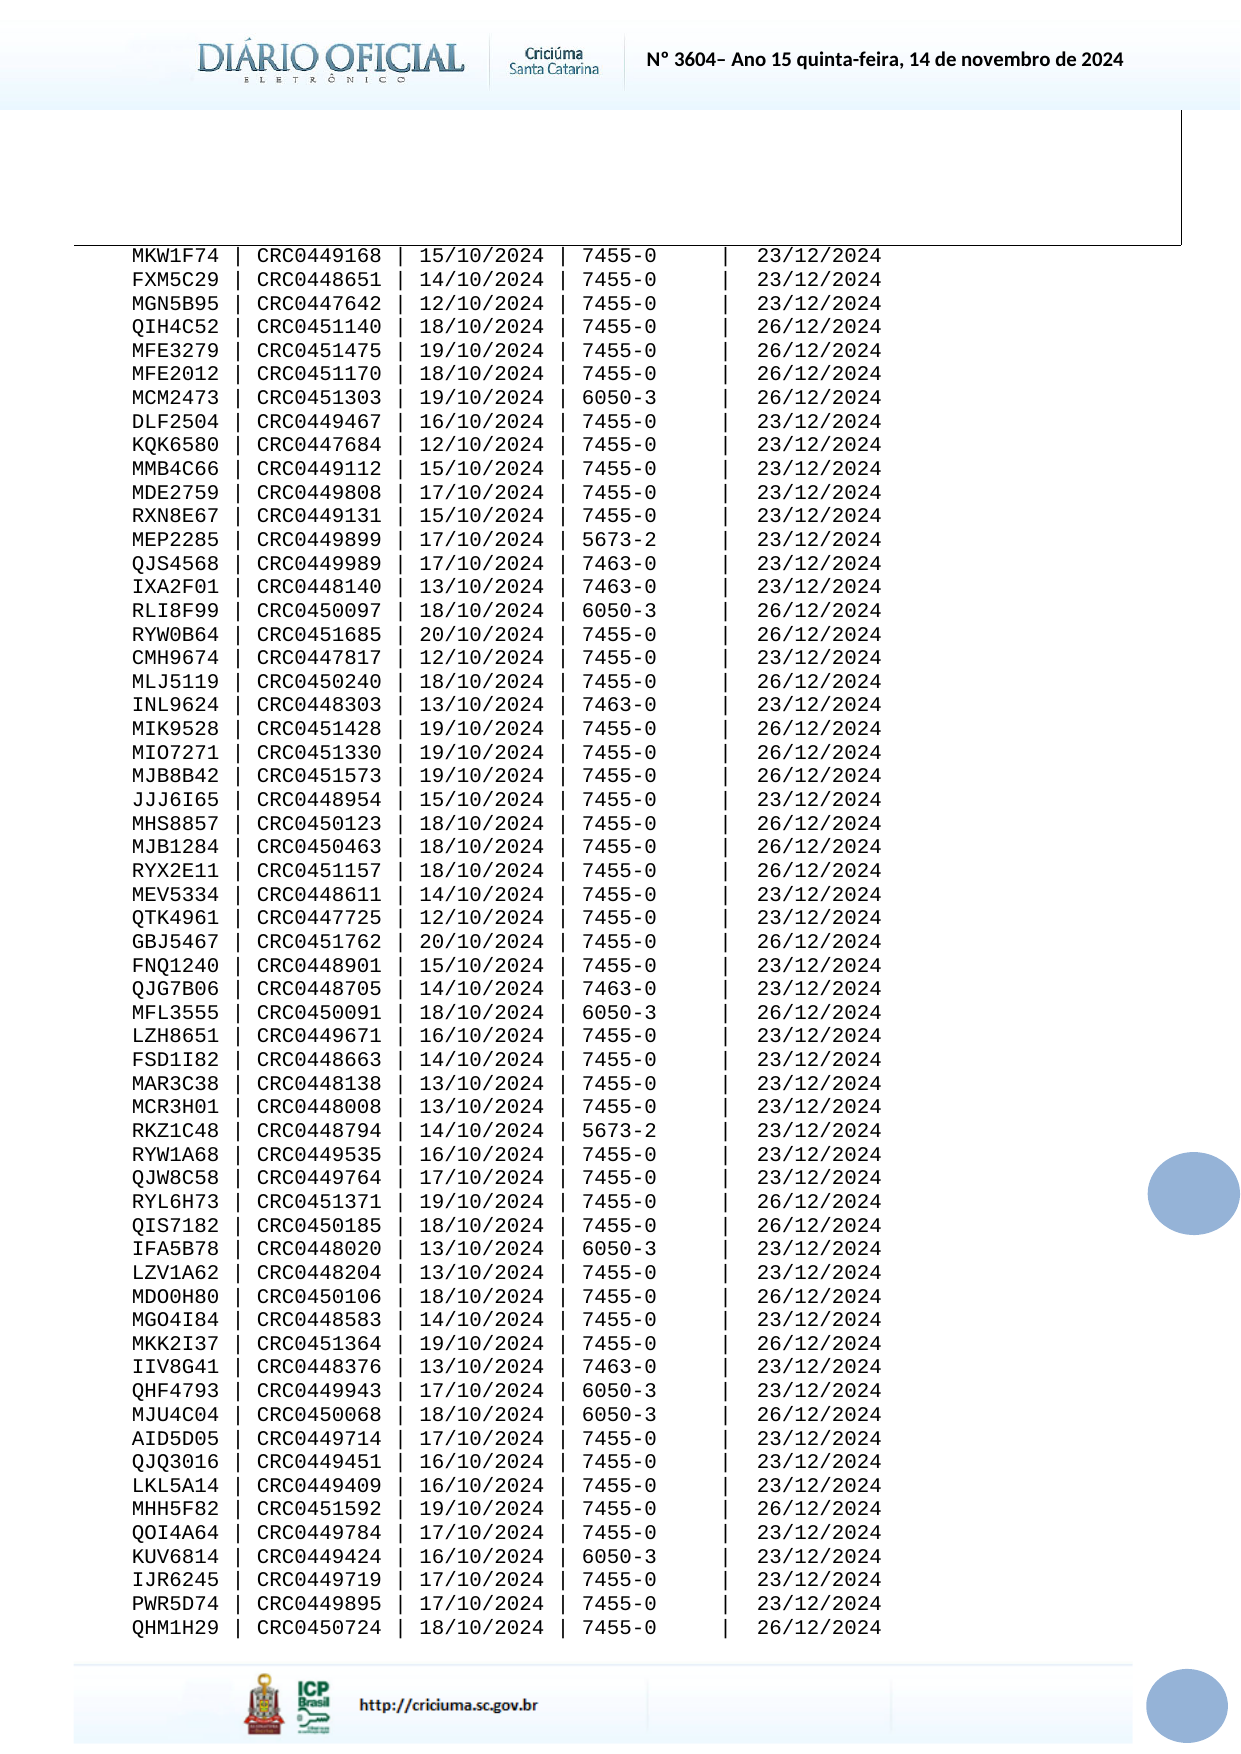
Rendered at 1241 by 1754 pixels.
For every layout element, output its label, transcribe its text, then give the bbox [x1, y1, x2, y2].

text MAR3C38 | CRC0448138 | 13/10/2024 | 7455-0 | 23/12/2024 [44, 1073, 1181, 1096]
text CMH9674 | CRC0447817 | 12/10/2024 | 7455-0 | 23/12/2024 [44, 647, 1181, 671]
text LKL5A14 | CRC0449409 | 16/10/2024 | 7455-0 | 23/12/2024 [44, 1475, 1181, 1498]
text MEP2285 | CRC0449899 | 17/10/2024 | 5673-2 | 23/12/2024 [44, 529, 1181, 553]
text LZH8651 | CRC0449671 | 16/10/2024 | 7455-0 | 23/12/2024 [44, 1026, 1181, 1049]
text MCM2473 | CRC0451303 | 19/10/2024 | 6050-3 | 26/12/2024 [44, 387, 1181, 411]
text RYX2E11 | CRC0451157 | 18/10/2024 | 7455-0 | 26/12/2024 [44, 860, 1181, 884]
text QOI4A64 | CRC0449784 | 17/10/2024 | 7455-0 | 23/12/2024 [44, 1522, 1181, 1546]
text FSD1I82 | CRC0448663 | 14/10/2024 | 7455-0 | 23/12/2024 [44, 1049, 1181, 1073]
text AID5D05 | CRC0449714 | 17/10/2024 | 7455-0 | 23/12/2024 [44, 1427, 1181, 1451]
text IJR6245 | CRC0449719 | 17/10/2024 | 7455-0 | 23/12/2024 [44, 1569, 1181, 1593]
text DLF2504 | CRC0449467 | 16/10/2024 | 7455-0 | 23/12/2024 [44, 411, 1181, 434]
text MEV5334 | CRC0448611 | 14/10/2024 | 7455-0 | 23/12/2024 [44, 884, 1181, 907]
text RYW1A68 | CRC0449535 | 16/10/2024 | 7455-0 | 23/12/2024 [44, 1144, 1181, 1167]
text RYL6H73 | CRC0451371 | 19/10/2024 | 7455-0 | 26/12/2024 [44, 1191, 1153, 1215]
text MIO7271 | CRC0451330 | 19/10/2024 | 7455-0 | 26/12/2024 [44, 742, 1181, 765]
text MHS8857 | CRC0450123 | 18/10/2024 | 7455-0 | 26/12/2024 [44, 813, 1181, 836]
text INL9624 | CRC0448303 | 13/10/2024 | 7463-0 | 23/12/2024 [44, 694, 1181, 718]
text MIK9528 | CRC0451428 | 19/10/2024 | 7455-0 | 26/12/2024 [44, 718, 1181, 742]
text RYW0B64 | CRC0451685 | 20/10/2024 | 7455-0 | 26/12/2024 [44, 623, 1181, 647]
text MKW1F74 | CRC0449168 | 15/10/2024 | 7455-0 | 23/12/2024 [44, 245, 1181, 269]
text MJB1284 | CRC0450463 | 18/10/2024 | 7455-0 | 26/12/2024 [44, 836, 1181, 860]
text JJJ6I65 | CRC0448954 | 15/10/2024 | 7455-0 | 23/12/2024 [44, 789, 1181, 813]
text QTK4961 | CRC0447725 | 12/10/2024 | 7455-0 | 23/12/2024 [44, 907, 1181, 931]
text MJU4C04 | CRC0450068 | 18/10/2024 | 6050-3 | 26/12/2024 [44, 1404, 1181, 1427]
text QHF4793 | CRC0449943 | 17/10/2024 | 6050-3 | 23/12/2024 [44, 1380, 1181, 1404]
text MGO4I84 | CRC0448583 | 14/10/2024 | 7455-0 | 23/12/2024 [44, 1309, 1181, 1333]
text MHH5F82 | CRC0451592 | 19/10/2024 | 7455-0 | 26/12/2024 [44, 1498, 1181, 1522]
text QJW8C58 | CRC0449764 | 17/10/2024 | 7455-0 | 23/12/2024 [44, 1167, 1157, 1191]
text KQK6580 | CRC0447684 | 12/10/2024 | 7455-0 | 23/12/2024 [44, 434, 1181, 458]
text RXN8E67 | CRC0449131 | 15/10/2024 | 7455-0 | 23/12/2024 [44, 505, 1181, 529]
text MMB4C66 | CRC0449112 | 15/10/2024 | 7455-0 | 23/12/2024 [44, 458, 1181, 482]
text RLI8F99 | CRC0450097 | 18/10/2024 | 6050-3 | 26/12/2024 [44, 600, 1181, 623]
text MJB8B42 | CRC0451573 | 19/10/2024 | 7455-0 | 26/12/2024 [44, 765, 1181, 789]
text QIS7182 | CRC0450185 | 18/10/2024 | 7455-0 | 26/12/2024 [44, 1215, 1181, 1238]
text GBJ5467 | CRC0451762 | 20/10/2024 | 7455-0 | 26/12/2024 [44, 931, 1181, 954]
text MCR3H01 | CRC0448008 | 13/10/2024 | 7455-0 | 23/12/2024 [44, 1096, 1181, 1120]
text MFE3279 | CRC0451475 | 19/10/2024 | 7455-0 | 26/12/2024 [44, 340, 1181, 363]
text FNQ1240 | CRC0448901 | 15/10/2024 | 7455-0 | 23/12/2024 [44, 954, 1181, 978]
text KUV6814 | CRC0449424 | 16/10/2024 | 6050-3 | 23/12/2024 [44, 1546, 1181, 1569]
text PWR5D74 | CRC0449895 | 17/10/2024 | 7455-0 | 23/12/2024 [44, 1593, 1181, 1617]
text MLJ5119 | CRC0450240 | 18/10/2024 | 7455-0 | 26/12/2024 [44, 671, 1181, 694]
text IXA2F01 | CRC0448140 | 13/10/2024 | 7463-0 | 23/12/2024 [44, 576, 1181, 600]
text LZV1A62 | CRC0448204 | 13/10/2024 | 7455-0 | 23/12/2024 [44, 1262, 1181, 1286]
text MDE2759 | CRC0449808 | 17/10/2024 | 7455-0 | 23/12/2024 [44, 482, 1181, 505]
text QIH4C52 | CRC0451140 | 18/10/2024 | 7455-0 | 26/12/2024 [44, 316, 1181, 340]
text IFA5B78 | CRC0448020 | 13/10/2024 | 6050-3 | 23/12/2024 [44, 1238, 1181, 1262]
text FXM5C29 | CRC0448651 | 14/10/2024 | 7455-0 | 23/12/2024 [44, 269, 1181, 292]
text RKZ1C48 | CRC0448794 | 14/10/2024 | 5673-2 | 23/12/2024 [44, 1120, 1181, 1144]
text QHM1H29 | CRC0450724 | 18/10/2024 | 7455-0 | 26/12/2024 [44, 1617, 1181, 1640]
text QJG7B06 | CRC0448705 | 14/10/2024 | 7463-0 | 23/12/2024 [44, 978, 1181, 1002]
text MGN5B95 | CRC0447642 | 12/10/2024 | 7455-0 | 23/12/2024 [44, 292, 1181, 316]
text QJQ3016 | CRC0449451 | 16/10/2024 | 7455-0 | 23/12/2024 [44, 1451, 1181, 1475]
text QJS4568 | CRC0449989 | 17/10/2024 | 7463-0 | 23/12/2024 [44, 553, 1181, 576]
text MDO0H80 | CRC0450106 | 18/10/2024 | 7455-0 | 26/12/2024 [44, 1286, 1181, 1309]
text MKK2I37 | CRC0451364 | 19/10/2024 | 7455-0 | 26/12/2024 [44, 1333, 1181, 1357]
text IIV8G41 | CRC0448376 | 13/10/2024 | 7463-0 | 23/12/2024 [44, 1357, 1181, 1380]
text MFL3555 | CRC0450091 | 18/10/2024 | 6050-3 | 26/12/2024 [44, 1002, 1181, 1026]
text MFE2012 | CRC0451170 | 18/10/2024 | 7455-0 | 26/12/2024 [44, 363, 1181, 387]
